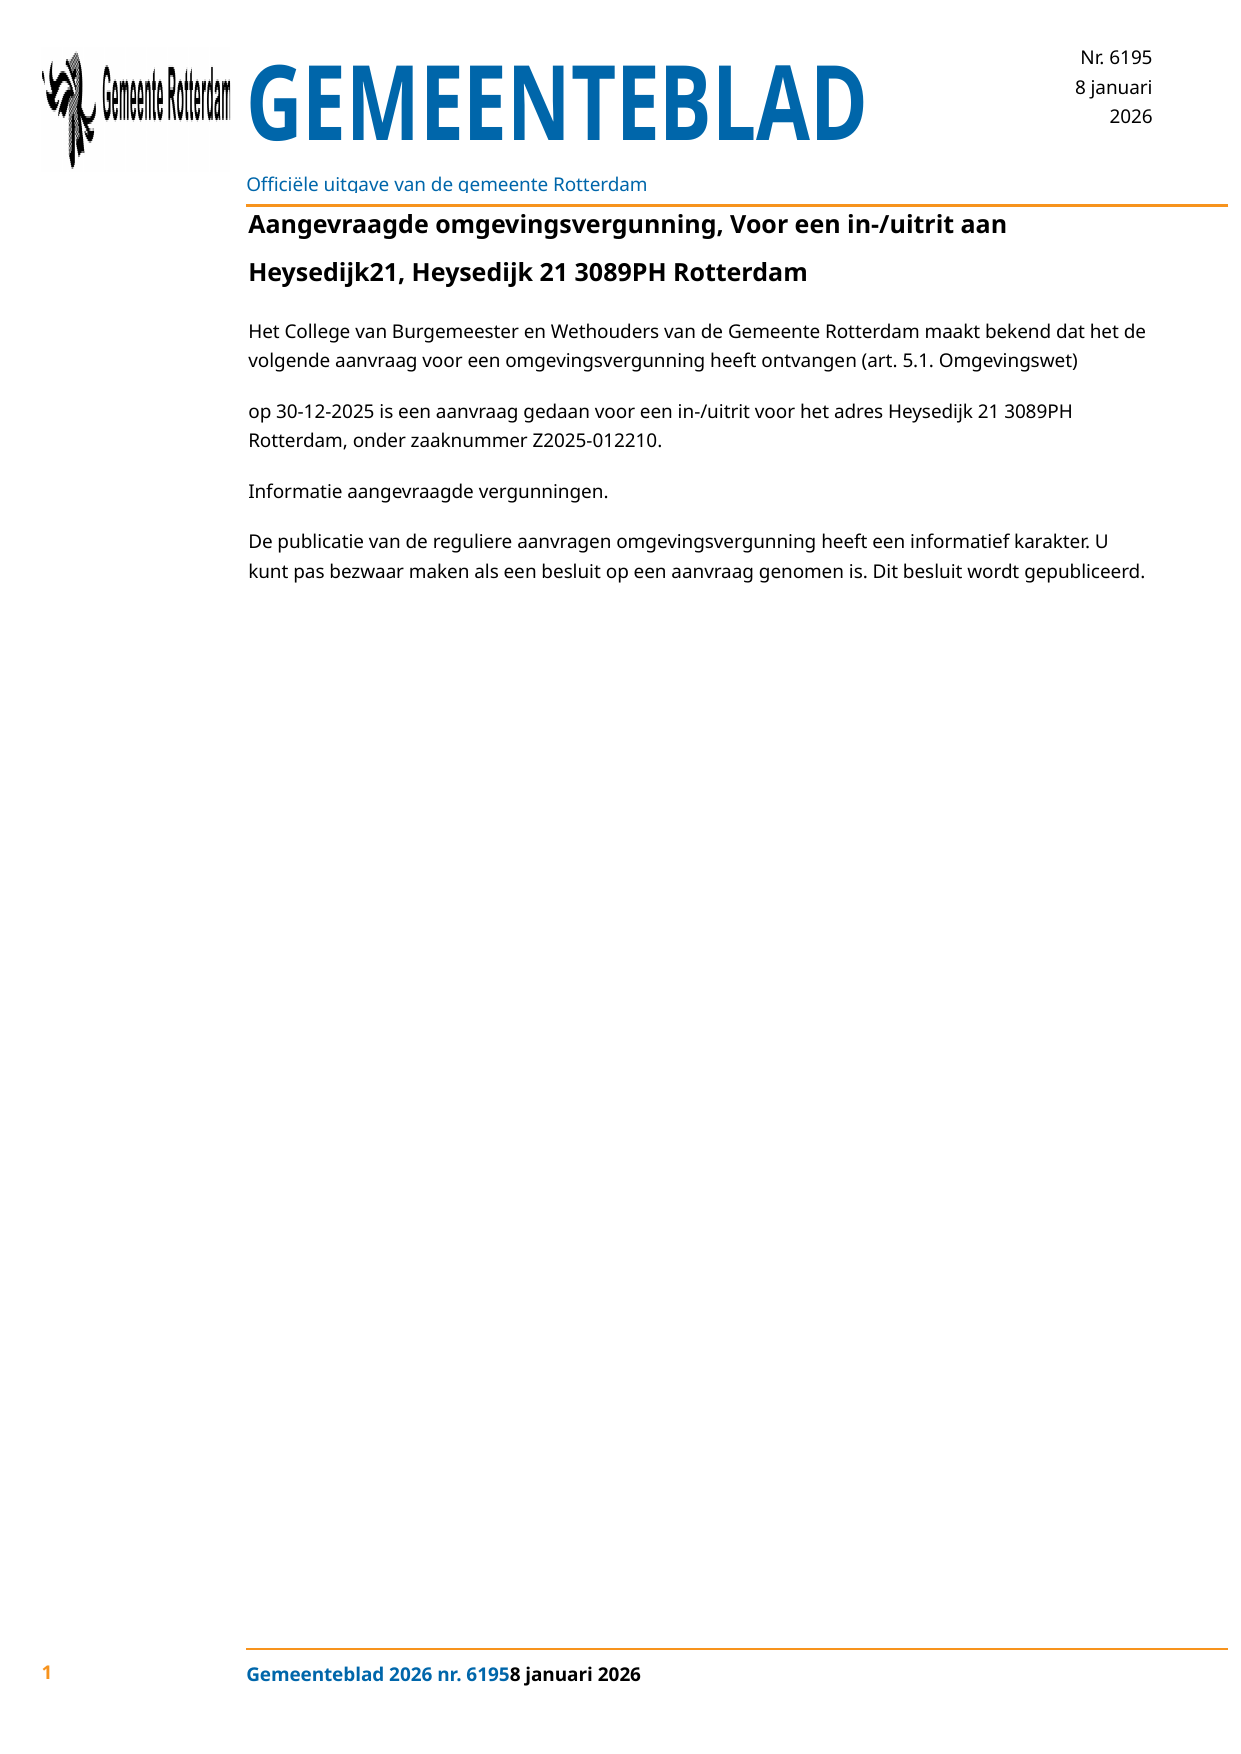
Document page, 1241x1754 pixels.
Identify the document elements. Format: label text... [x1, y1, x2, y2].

text De publicatie van de reguliere aanvragen omgevingsvergunning heeft een informatief karakter. U kunt pas bezwaar maken als een besluit op een aanvraag genomen is. Dit besluit wordt gepubliceerd. [248, 528, 1152, 584]
text Aangevraagde omgevingsvergunning, Voor een in-/uitrit aan Heysedijk21, Heysedijk 21 3089PH Rotterdam [248, 207, 1152, 288]
text op 30-12-2025 is een aanvraag gedaan voor een in-/uitrit voor het adres Heysedijk 21 3089PH Rotterdam, onder zaaknummer Z2025-012210. [248, 398, 1152, 453]
picture [41, 47, 231, 172]
text Het College van Burgemeester en Wethouders van de Gemeente Rotterdam maakt bekend dat het de volgende aanvraag voor een omgevingsvergunning heeft ontvangen (art. 5.1. Omgevingswet) [248, 318, 1152, 373]
text Informatie aangevraagde vergunningen. [248, 478, 1152, 504]
